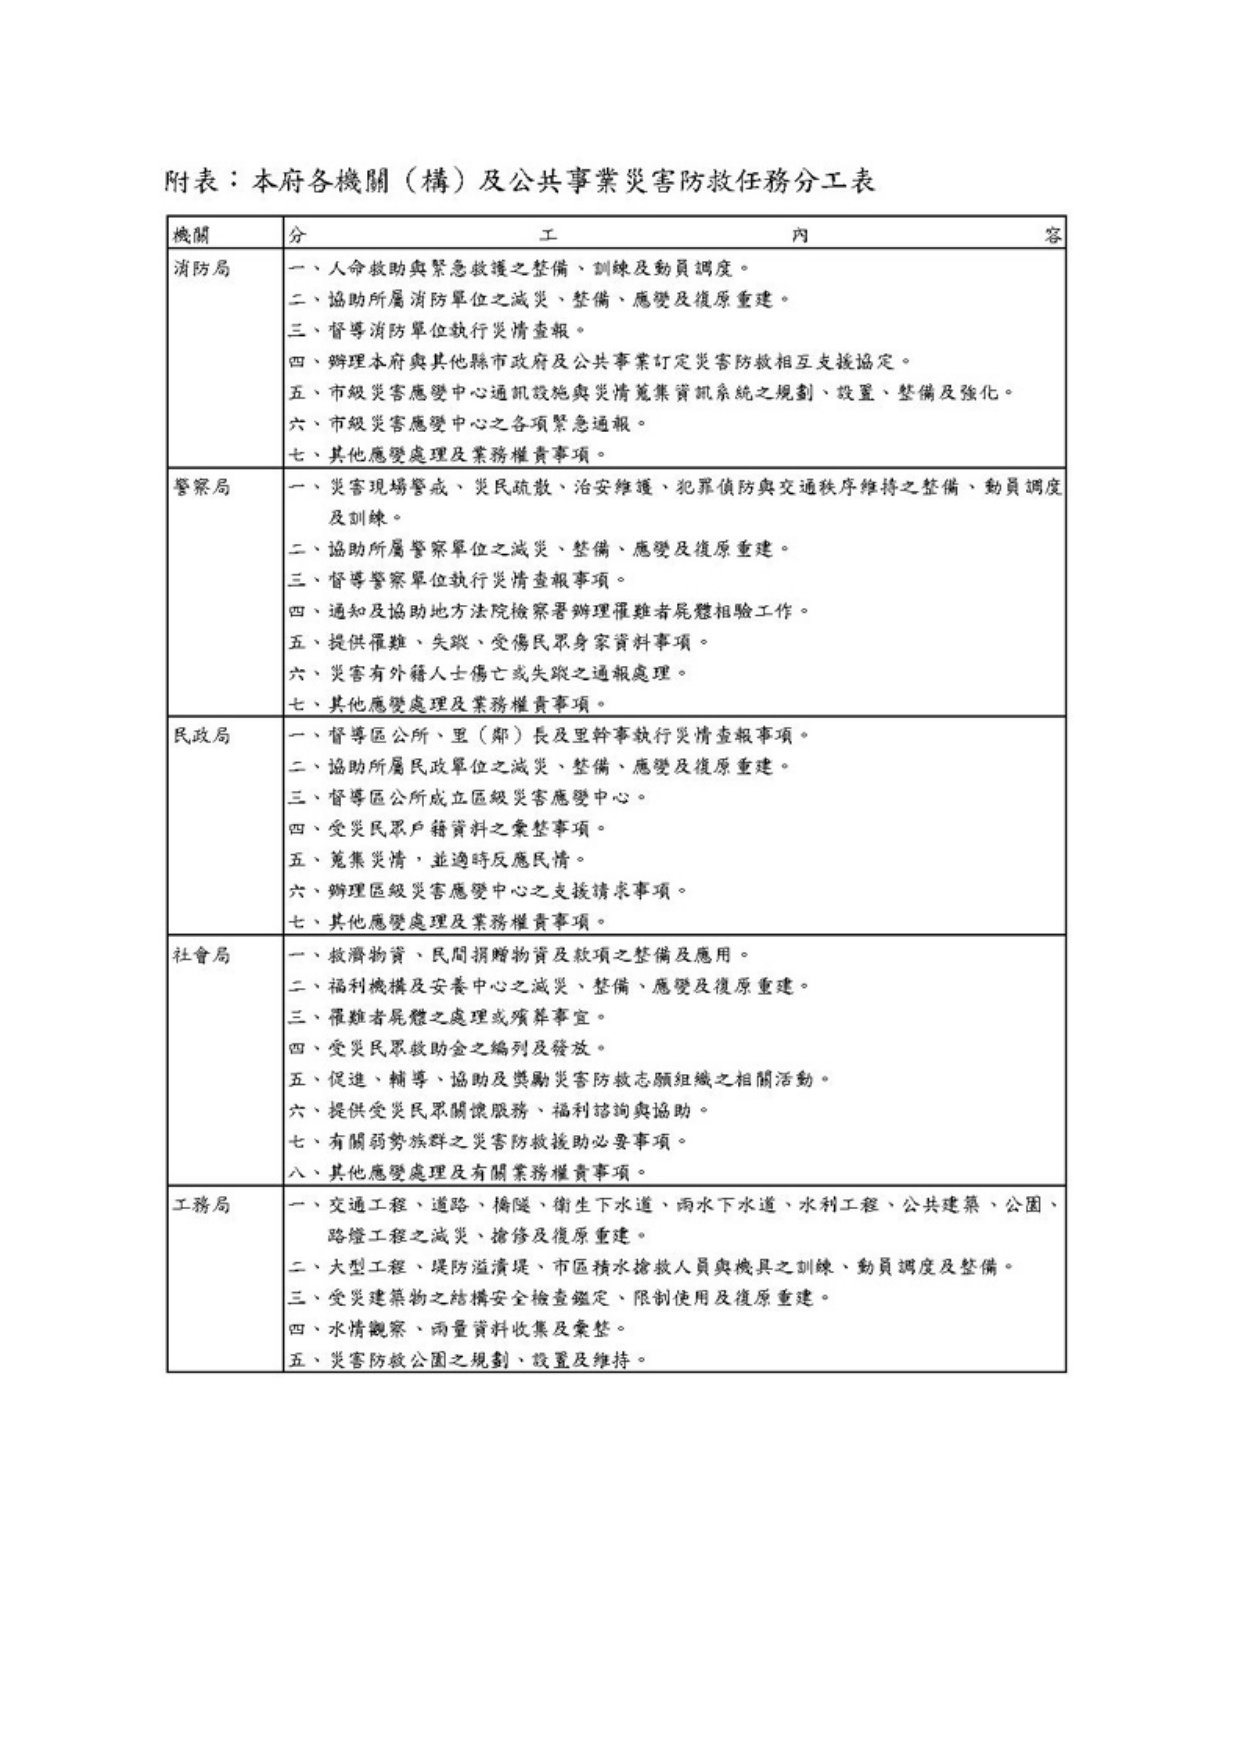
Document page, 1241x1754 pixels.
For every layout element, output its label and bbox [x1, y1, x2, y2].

picture [147, 150, 1085, 1392]
